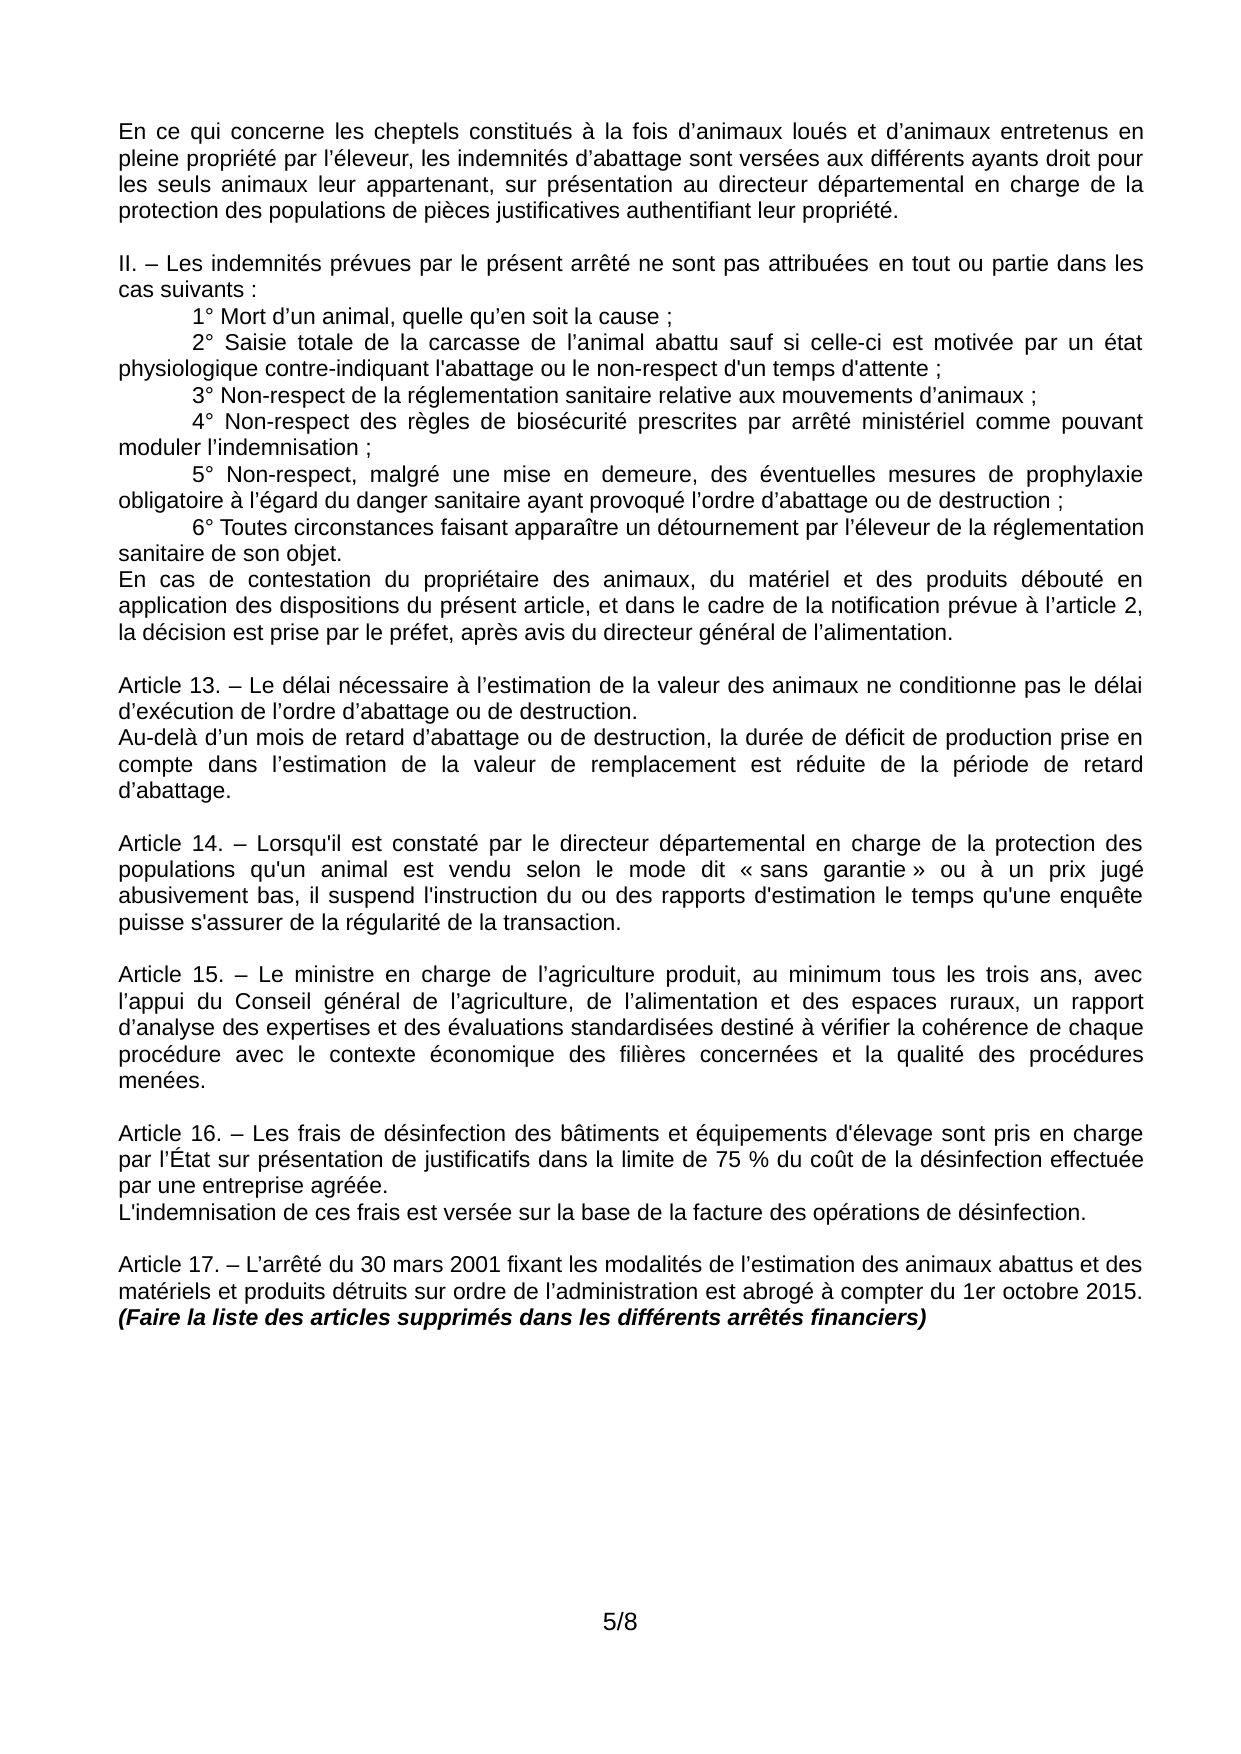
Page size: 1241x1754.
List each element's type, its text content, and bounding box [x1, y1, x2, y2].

text 1° Mort d’un animal, quelle qu’en soit la cause ; [118, 303, 1144, 329]
text Au-delà d’un mois de retard d’abattage ou de destruction, la durée de déficit de production prise en compte dans l’estimation de la valeur de remplacement est réduite de la période de retard d’abattage. [118, 724, 1144, 803]
text Article 13. – Le délai nécessaire à l’estimation de la valeur des animaux ne conditionne pas le délai d’exécution de l’ordre d’abattage ou de destruction. [118, 672, 1144, 724]
text Article 14. – Lorsqu'il est constaté par le directeur départemental en charge de la protection des populations qu'un animal est vendu selon le mode dit « sans garantie » ou à un prix jugé abusivement bas, il suspend l'instruction du ou des rapports d'estimation le temps qu'une enquête puisse s'assurer de la régularité de la transaction. [118, 830, 1144, 935]
text L'indemnisation de ces frais est versée sur la base de la facture des opérations de désinfection. [118, 1199, 1144, 1225]
text 6° Toutes circonstances faisant apparaître un détournement par l’éleveur de la réglementation sanitaire de son objet. [118, 513, 1144, 566]
text 3° Non-respect de la réglementation sanitaire relative aux mouvements d’animaux ; [118, 382, 1144, 408]
text 2° Saisie totale de la carcasse de l’animal abattu sauf si celle-ci est motivée par un état physiologique contre-indiquant l'abattage ou le non-respect d'un temps d'attente ; [118, 329, 1144, 382]
text En ce qui concerne les cheptels constitués à la fois d’animaux loués et d’animaux entretenus en pleine propriété par l’éleveur, les indemnités d’abattage sont versées aux différents ayants droit pour les seuls animaux leur appartenant, sur présentation au directeur départemental en charge de la protection des populations de pièces justificatives authentifiant leur propriété. [118, 118, 1144, 223]
text 4° Non-respect des règles de biosécurité prescrites par arrêté ministériel comme pouvant moduler l’indemnisation ; [118, 408, 1144, 461]
text Article 17. – L’arrêté du 30 mars 2001 fixant les modalités de l’estimation des animaux abattus et des matériels et produits détruits sur ordre de l’administration est abrogé à compter du 1er octobre 2015. (Faire la liste des articles supprimés dans les différents arrêtés financiers) [118, 1251, 1144, 1330]
text 5° Non-respect, malgré une mise en demeure, des éventuelles mesures de prophylaxie obligatoire à l’égard du danger sanitaire ayant provoqué l’ordre d’abattage ou de destruction ; [118, 461, 1144, 513]
text II. – Les indemnités prévues par le présent arrêté ne sont pas attribuées en tout ou partie dans les cas suivants : [118, 250, 1144, 303]
text Article 15. – Le ministre en charge de l’agriculture produit, au minimum tous les trois ans, avec l’appui du Conseil général de l’agriculture, de l’alimentation et des espaces ruraux, un rapport d’analyse des expertises et des évaluations standardisées destiné à vérifier la cohérence de chaque procédure avec le contexte économique des filières concernées et la qualité des procédures menées. [118, 961, 1144, 1093]
text En cas de contestation du propriétaire des animaux, du matériel et des produits débouté en application des dispositions du présent article, et dans le cadre de la notification prévue à l’article 2, la décision est prise par le préfet, après avis du directeur général de l’alimentation. [118, 566, 1144, 645]
text Article 16. – Les frais de désinfection des bâtiments et équipements d'élevage sont pris en charge par l’État sur présentation de justificatifs dans la limite de 75 % du coût de la désinfection effectuée par une entreprise agréée. [118, 1119, 1144, 1199]
